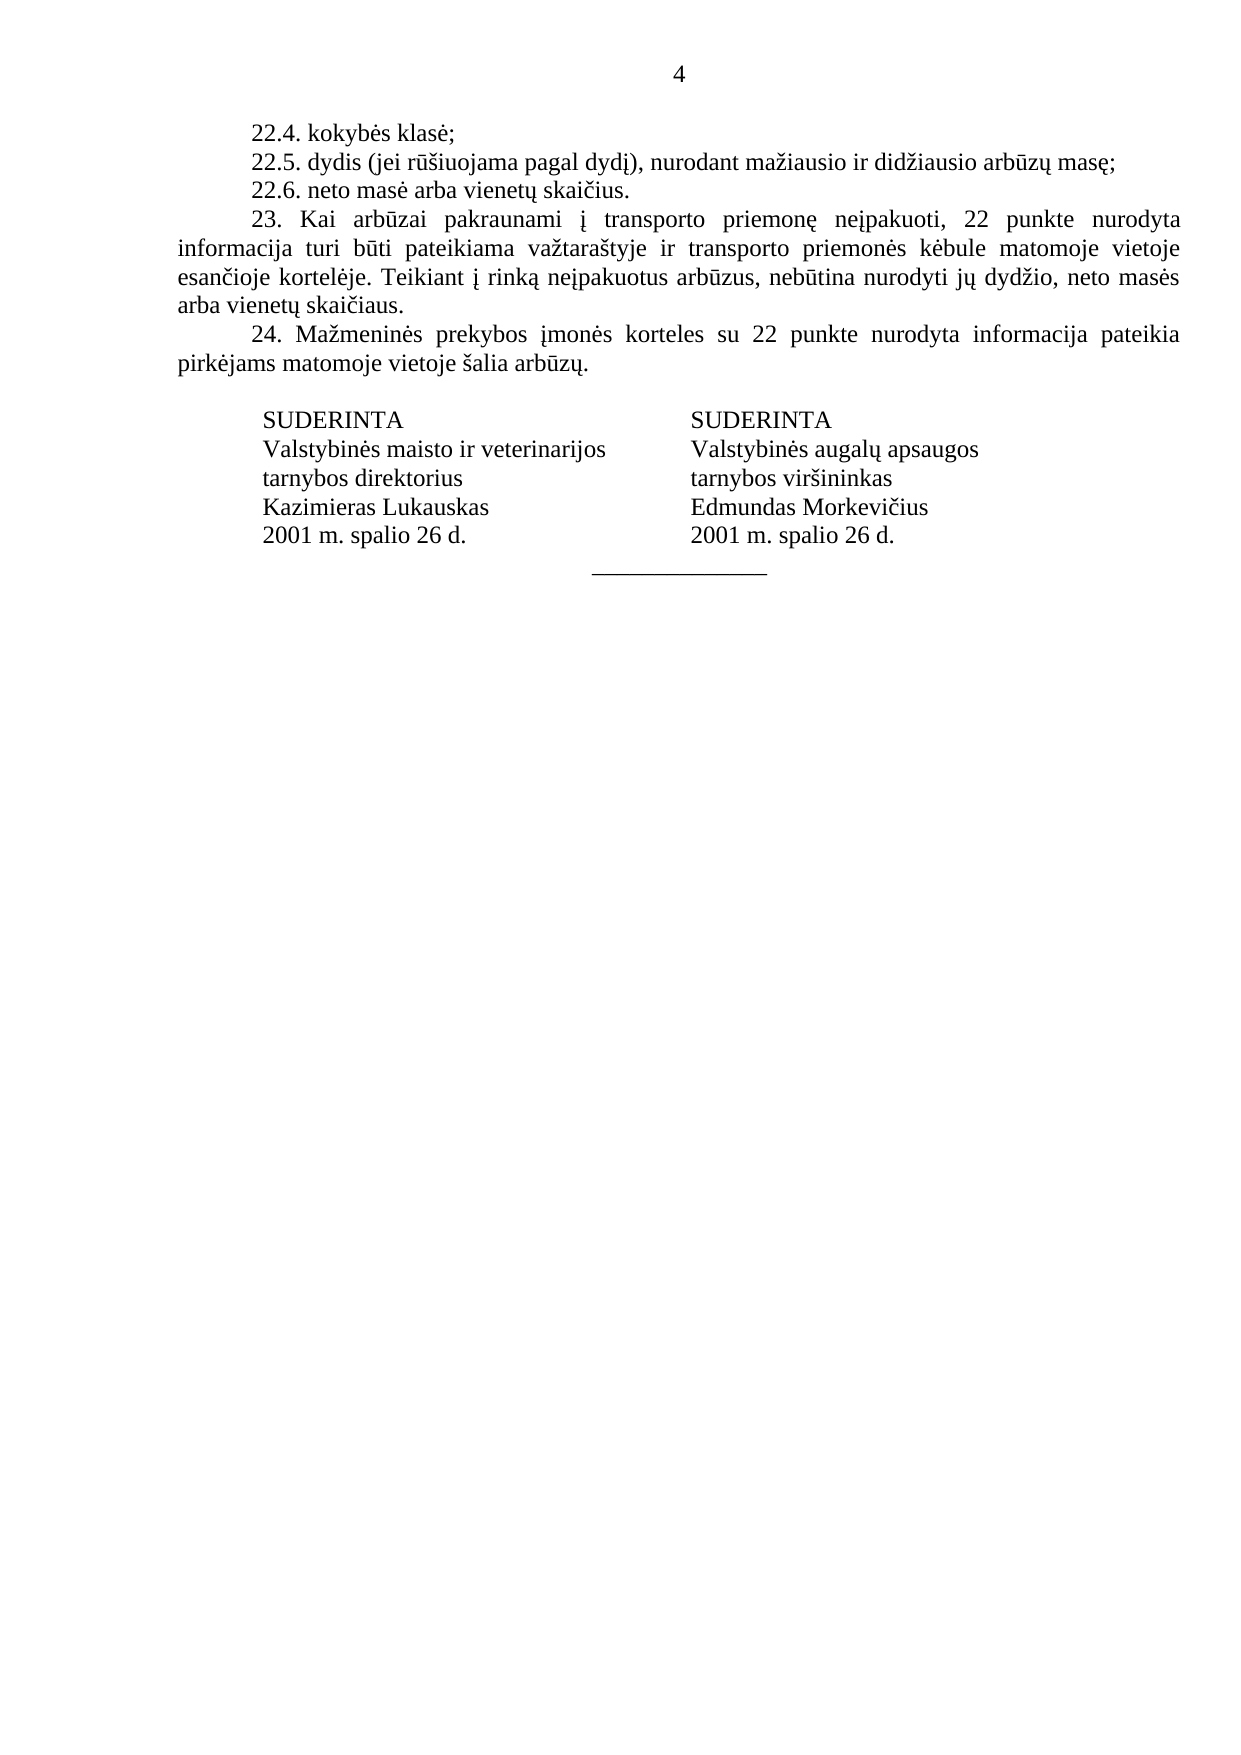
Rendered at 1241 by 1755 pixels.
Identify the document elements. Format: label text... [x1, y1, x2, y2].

table_cell 2001 m. spalio 26 d. [177, 521, 679, 549]
table_cell 2001 m. spalio 26 d. [679, 521, 1181, 549]
table_cell Valstybinės augalų apsaugos [679, 434, 1181, 463]
table_cell Edmundas Morkevičius [679, 492, 1181, 521]
table_cell tarnybos direktorius [177, 463, 679, 492]
table_header SUDERINTA [177, 406, 679, 434]
table_header SUDERINTA [679, 406, 1181, 434]
table_cell Valstybinės maisto ir veterinarijos [177, 434, 679, 463]
text 22.6. neto masė arba vienetų skaičius. [177, 176, 1181, 204]
text ______________ [177, 549, 1181, 578]
text 23. Kai arbūzai pakraunami į transporto priemonę neįpakuoti, 22 punkte nurodyta informacija turi būti pateikiama važtaraštyje ir transporto priemonės kėbule matomoje vietoje esančioje kortelėje. Teikiant į rinką neįpakuotus arbūzus, nebūtina nurodyti jų dydžio, neto masės arba vienetų skaičiaus. [177, 204, 1181, 319]
text 22.4. kokybės klasė; [177, 118, 1181, 147]
table_cell tarnybos viršininkas [679, 463, 1181, 492]
text 22.5. dydis (jei rūšiuojama pagal dydį), nurodant mažiausio ir didžiausio arbūzų masę; [177, 147, 1181, 176]
text 24. Mažmeninės prekybos įmonės korteles su 22 punkte nurodyta informacija pateikia pirkėjams matomoje vietoje šalia arbūzų. [177, 319, 1181, 377]
table_cell Kazimieras Lukauskas [177, 492, 679, 521]
